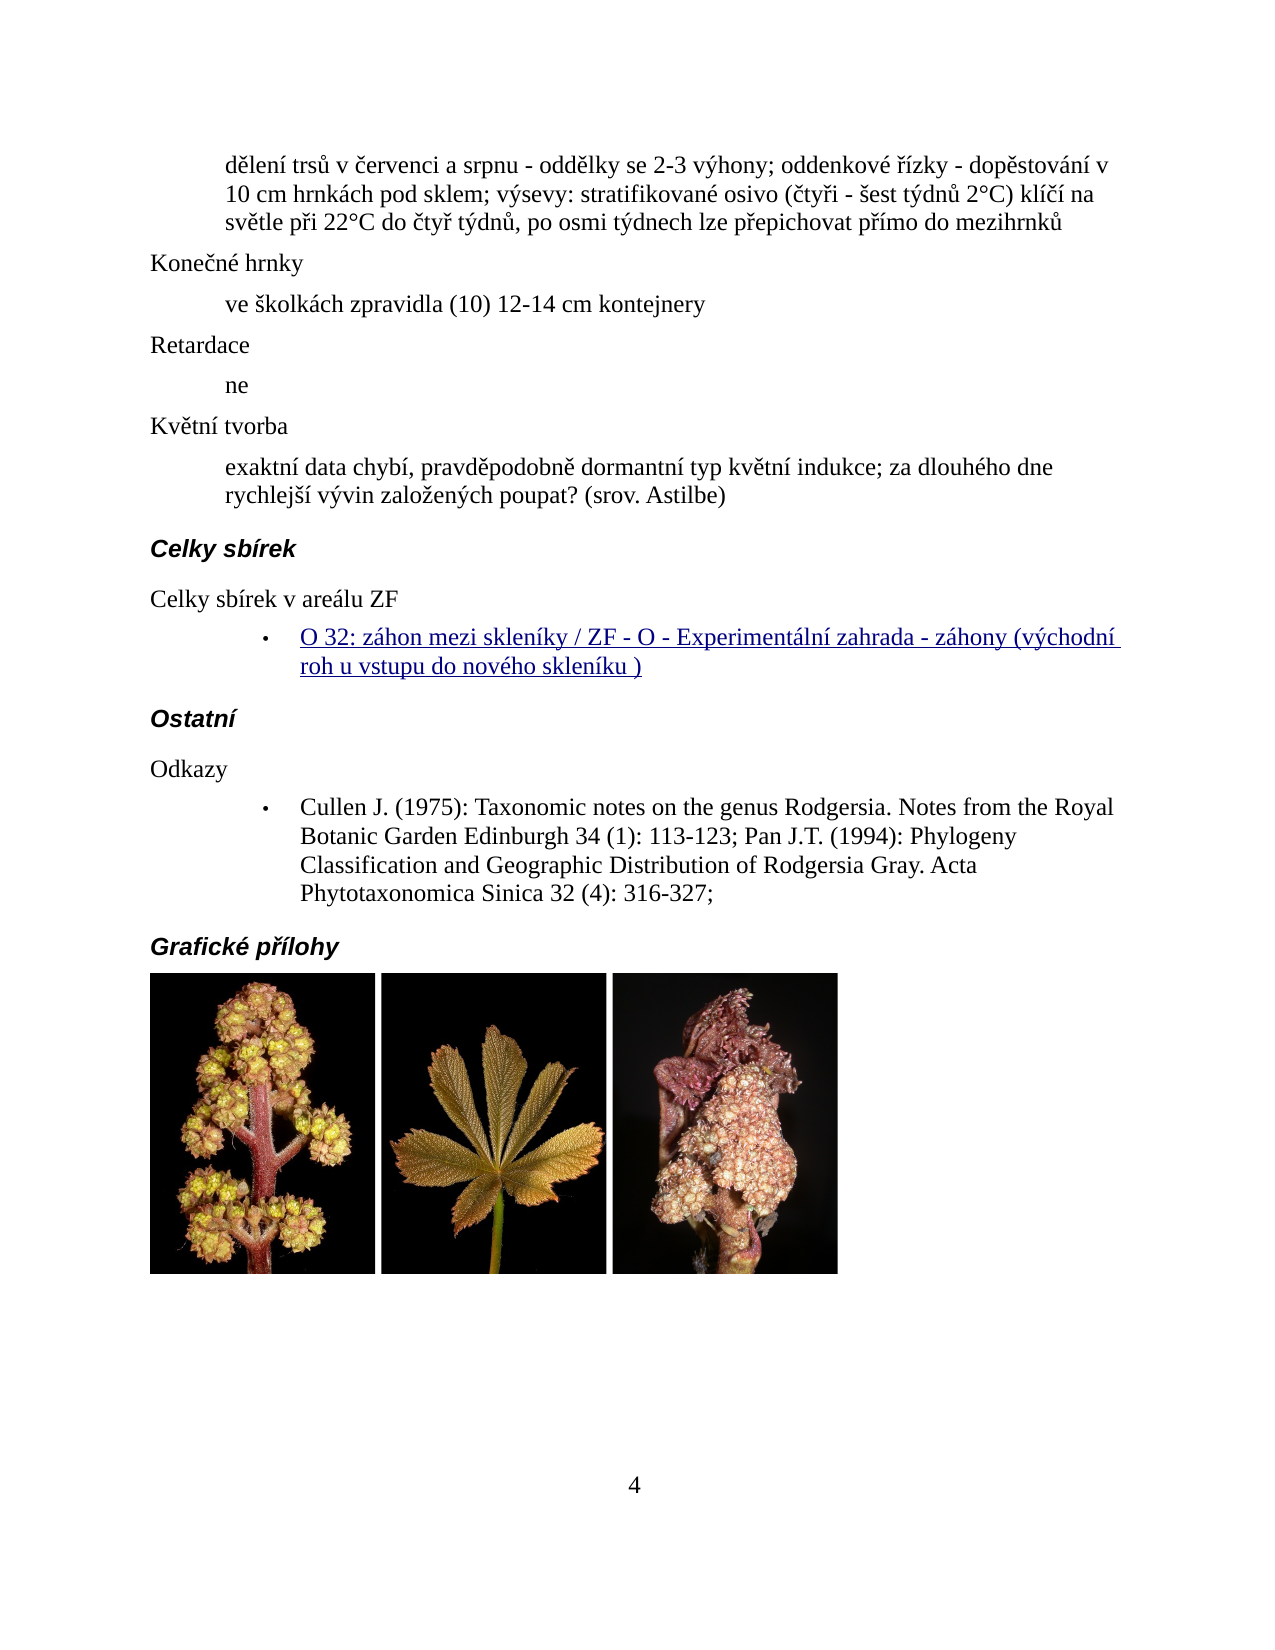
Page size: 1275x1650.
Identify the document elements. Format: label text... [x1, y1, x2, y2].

text Odkazy [150, 754, 1125, 783]
text Retardace [150, 330, 1125, 358]
subtitle Grafické přílohy [150, 932, 1125, 961]
subtitle Celky sbírek [150, 534, 1125, 563]
list O 32: záhon mezi skleníky / ZF - O - Experimentální zahrada - záhony (východní roh u vstupu do nového skleníku ) [262, 622, 1125, 679]
text Celky sbírek v areálu ZF [150, 584, 1125, 613]
text dělení trsů v červenci a srpnu - oddělky se 2-3 výhony; oddenkové řízky - dopěstování v 10 cm hrnkách pod sklem; výsevy: stratifikované osivo (čtyři - šest týdnů 2°C) klíčí na světle při 22°C do čtyř týdnů, po osmi týdnech lze přepichovat přímo do mezihrnků [225, 150, 1125, 236]
subtitle Ostatní [150, 704, 1125, 733]
picture [612, 973, 838, 1274]
text Květní tvorba [150, 411, 1125, 440]
text ve školkách zpravidla (10) 12-14 cm kontejnery [225, 289, 1125, 318]
picture [150, 973, 375, 1274]
text ne [225, 370, 1125, 399]
picture [381, 973, 607, 1274]
text exaktní data chybí, pravděpodobně dormantní typ květní indukce; za dlouhého dne rychlejší vývin založených poupat? (srov. Astilbe) [225, 452, 1125, 509]
list Cullen J. (1975): Taxonomic notes on the genus Rodgersia. Notes from the Royal Botanic Garden Edinburgh 34 (1): 113-123; Pan J.T. (1994): Phylogeny Classification and Geographic Distribution of Rodgersia Gray. Acta Phytotaxonomica Sinica 32 (4): 316-327; [262, 792, 1125, 907]
text Konečné hrnky [150, 248, 1125, 277]
